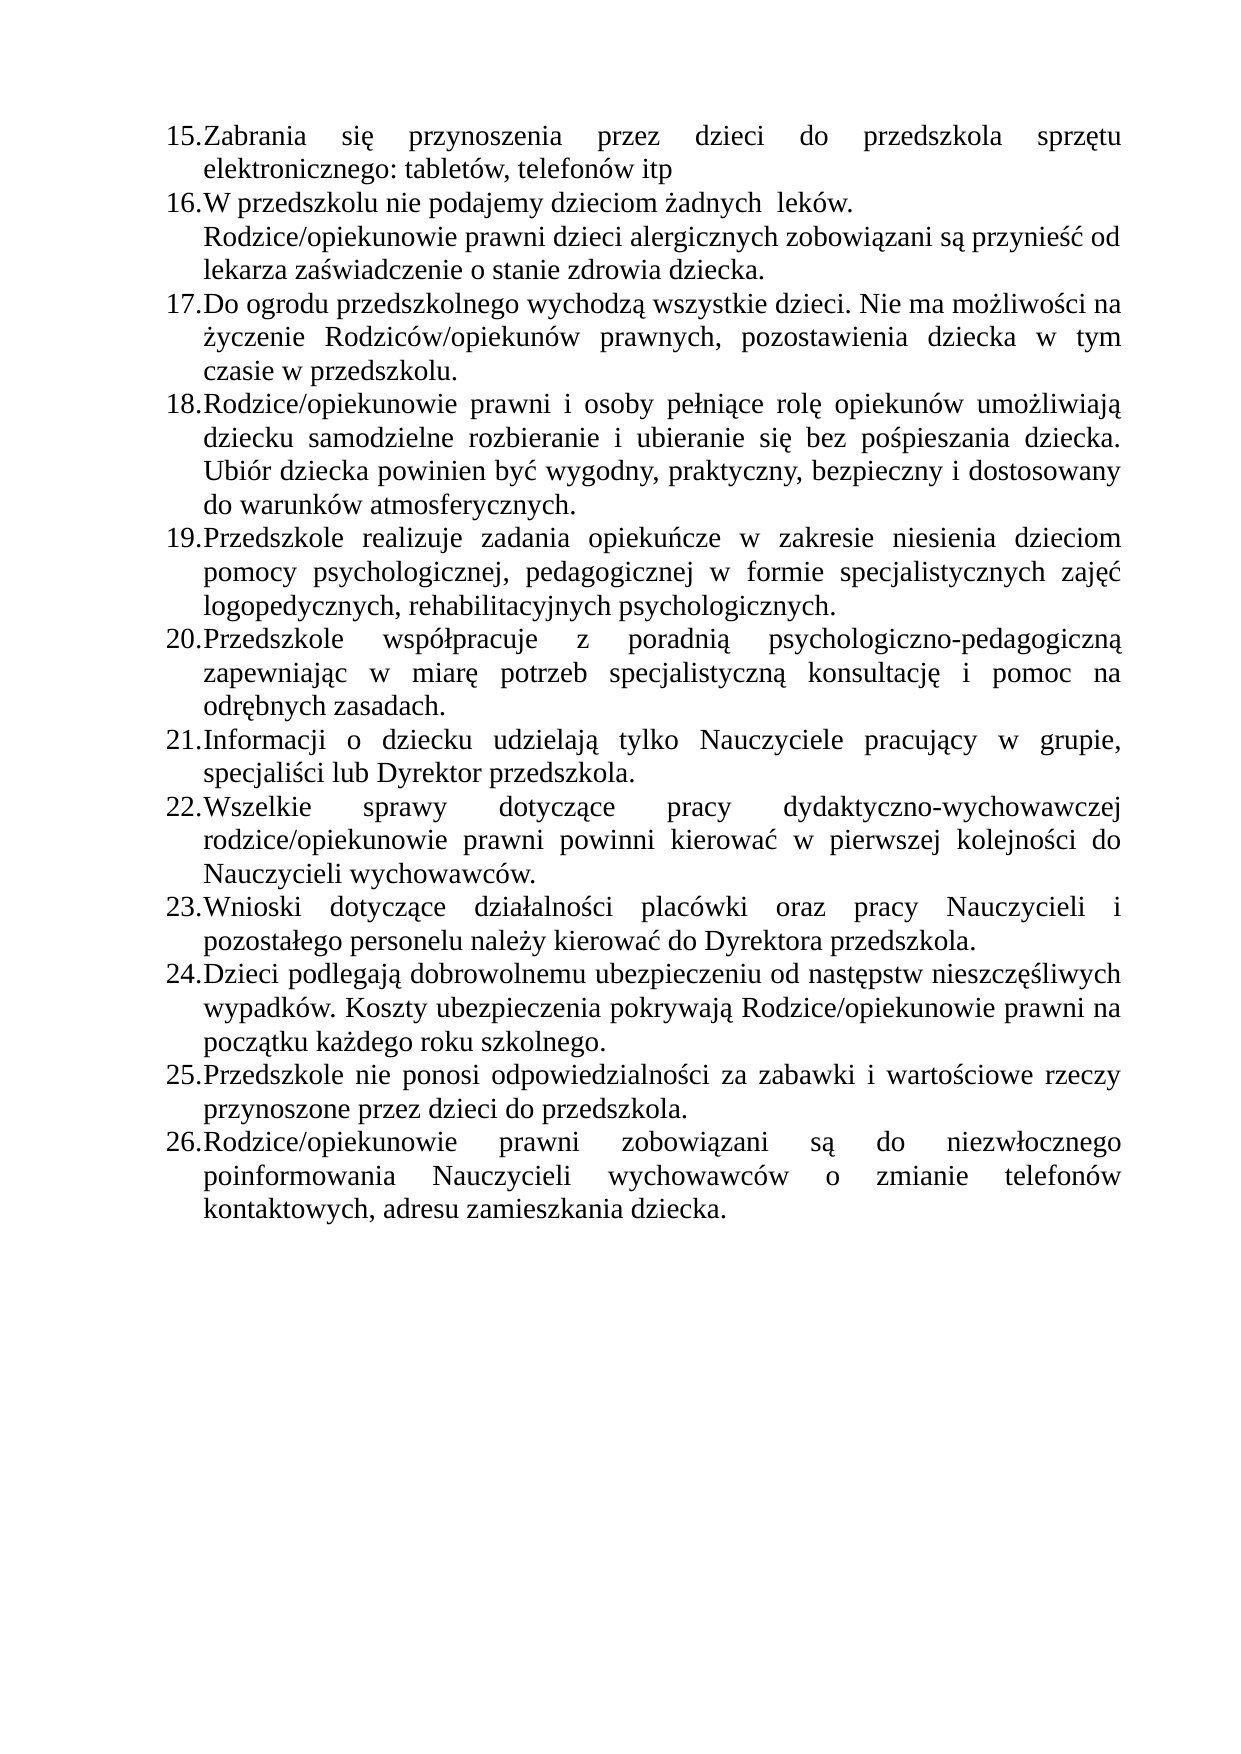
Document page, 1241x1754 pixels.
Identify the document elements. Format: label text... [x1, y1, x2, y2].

list Przedszkole nie ponosi odpowiedzialności za zabawki i wartościowe rzeczy przynoszone przez dzieci do przedszkola. [166, 1057, 1122, 1124]
list Wszelkie sprawy dotyczące pracy dydaktyczno-wychowawczej rodzice/opiekunowie prawni powinni kierować w pierwszej kolejności do Nauczycieli wychowawców. [166, 789, 1122, 889]
list Wnioski dotyczące działalności placówki oraz pracy Nauczycieli i pozostałego personelu należy kierować do Dyrektora przedszkola. [166, 889, 1122, 957]
list Rodzice/opiekunowie prawni dzieci alergicznych zobowiązani są przynieść od lekarza zaświadczenie o stanie zdrowia dziecka. [166, 219, 1122, 286]
list Przedszkole realizuje zadania opiekuńcze w zakresie niesienia dzieciom pomocy psychologicznej, pedagogicznej w formie specjalistycznych zajęć logopedycznych, rehabilitacyjnych psychologicznych. [166, 521, 1122, 621]
list Przedszkole współpracuje z poradnią psychologiczno-pedagogiczną zapewniając w miarę potrzeb specjalistyczną konsultację i pomoc na odrębnych zasadach. [166, 621, 1122, 722]
list Informacji o dziecku udzielają tylko Nauczyciele pracujący w grupie, specjaliści lub Dyrektor przedszkola. [166, 722, 1122, 789]
list Dzieci podlegają dobrowolnemu ubezpieczeniu od następstw nieszczęśliwych wypadków. Koszty ubezpieczenia pokrywają Rodzice/opiekunowie prawni na początku każdego roku szkolnego. [166, 957, 1122, 1057]
list Zabrania się przynoszenia przez dzieci do przedszkola sprzętu elektronicznego: tabletów, telefonów itp [166, 118, 1122, 185]
list Do ogrodu przedszkolnego wychodzą wszystkie dzieci. Nie ma możliwości na życzenie Rodziców/opiekunów prawnych, pozostawienia dziecka w tym czasie w przedszkolu. [166, 286, 1122, 386]
list Rodzice/opiekunowie prawni i osoby pełniące rolę opiekunów umożliwiają dziecku samodzielne rozbieranie i ubieranie się bez pośpieszania dziecka. Ubiór dziecka powinien być wygodny, praktyczny, bezpieczny i dostosowany do warunków atmosferycznych. [166, 386, 1122, 521]
list W przedszkolu nie podajemy dzieciom żadnych leków. [166, 185, 1122, 219]
list Rodzice/opiekunowie prawni zobowiązani są do niezwłocznego poinformowania Nauczycieli wychowawców o zmianie telefonów kontaktowych, adresu zamieszkania dziecka. [166, 1124, 1122, 1225]
